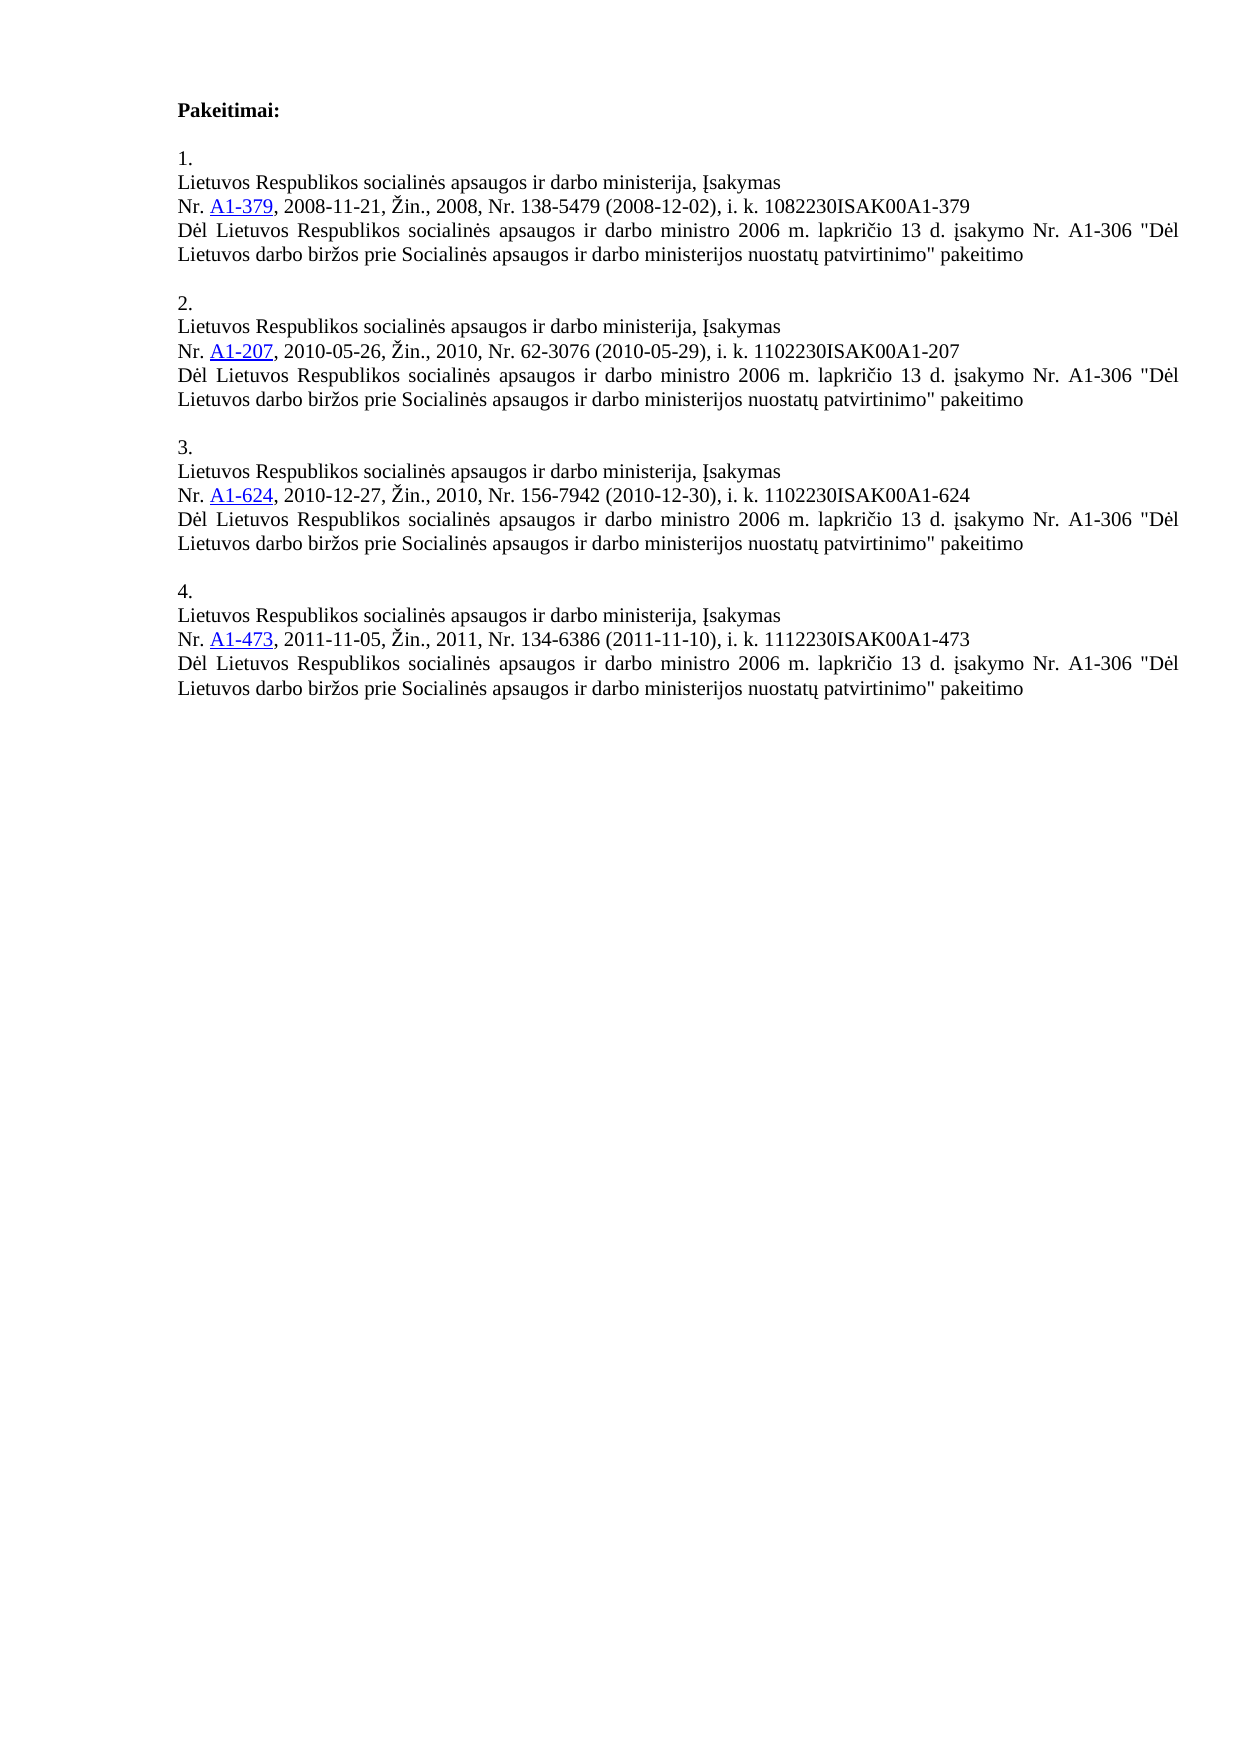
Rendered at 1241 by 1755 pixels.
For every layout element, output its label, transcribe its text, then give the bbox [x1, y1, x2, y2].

text Lietuvos Respublikos socialinės apsaugos ir darbo ministerija, Įsakymas [177, 459, 1181, 483]
text Dėl Lietuvos Respublikos socialinės apsaugos ir darbo ministro 2006 m. lapkričio 13 d. įsakymo Nr. A1-306 "Dėl Lietuvos darbo biržos prie Socialinės apsaugos ir darbo ministerijos nuostatų patvirtinimo" pakeitimo [177, 218, 1181, 266]
text Dėl Lietuvos Respublikos socialinės apsaugos ir darbo ministro 2006 m. lapkričio 13 d. įsakymo Nr. A1-306 "Dėl Lietuvos darbo biržos prie Socialinės apsaugos ir darbo ministerijos nuostatų patvirtinimo" pakeitimo [177, 363, 1181, 411]
text Lietuvos Respublikos socialinės apsaugos ir darbo ministerija, Įsakymas [177, 603, 1181, 627]
text Nr. A1-624, 2010-12-27, Žin., 2010, Nr. 156-7942 (2010-12-30), i. k. 1102230ISAK00A1-624 [177, 483, 1181, 507]
text Pakeitimai: [177, 98, 1181, 122]
text Nr. A1-379, 2008-11-21, Žin., 2008, Nr. 138-5479 (2008-12-02), i. k. 1082230ISAK00A1-379 [177, 194, 1181, 218]
text Nr. A1-473, 2011-11-05, Žin., 2011, Nr. 134-6386 (2011-11-10), i. k. 1112230ISAK00A1-473 [177, 627, 1181, 651]
text Dėl Lietuvos Respublikos socialinės apsaugos ir darbo ministro 2006 m. lapkričio 13 d. įsakymo Nr. A1-306 "Dėl Lietuvos darbo biržos prie Socialinės apsaugos ir darbo ministerijos nuostatų patvirtinimo" pakeitimo [177, 651, 1181, 699]
text Lietuvos Respublikos socialinės apsaugos ir darbo ministerija, Įsakymas [177, 170, 1181, 194]
text 4. [177, 579, 1181, 603]
text Lietuvos Respublikos socialinės apsaugos ir darbo ministerija, Įsakymas [177, 314, 1181, 338]
text 3. [177, 435, 1181, 459]
text Dėl Lietuvos Respublikos socialinės apsaugos ir darbo ministro 2006 m. lapkričio 13 d. įsakymo Nr. A1-306 "Dėl Lietuvos darbo biržos prie Socialinės apsaugos ir darbo ministerijos nuostatų patvirtinimo" pakeitimo [177, 507, 1181, 555]
text 2. [177, 290, 1181, 314]
text 1. [177, 146, 1181, 170]
text Nr. A1-207, 2010-05-26, Žin., 2010, Nr. 62-3076 (2010-05-29), i. k. 1102230ISAK00A1-207 [177, 338, 1181, 363]
